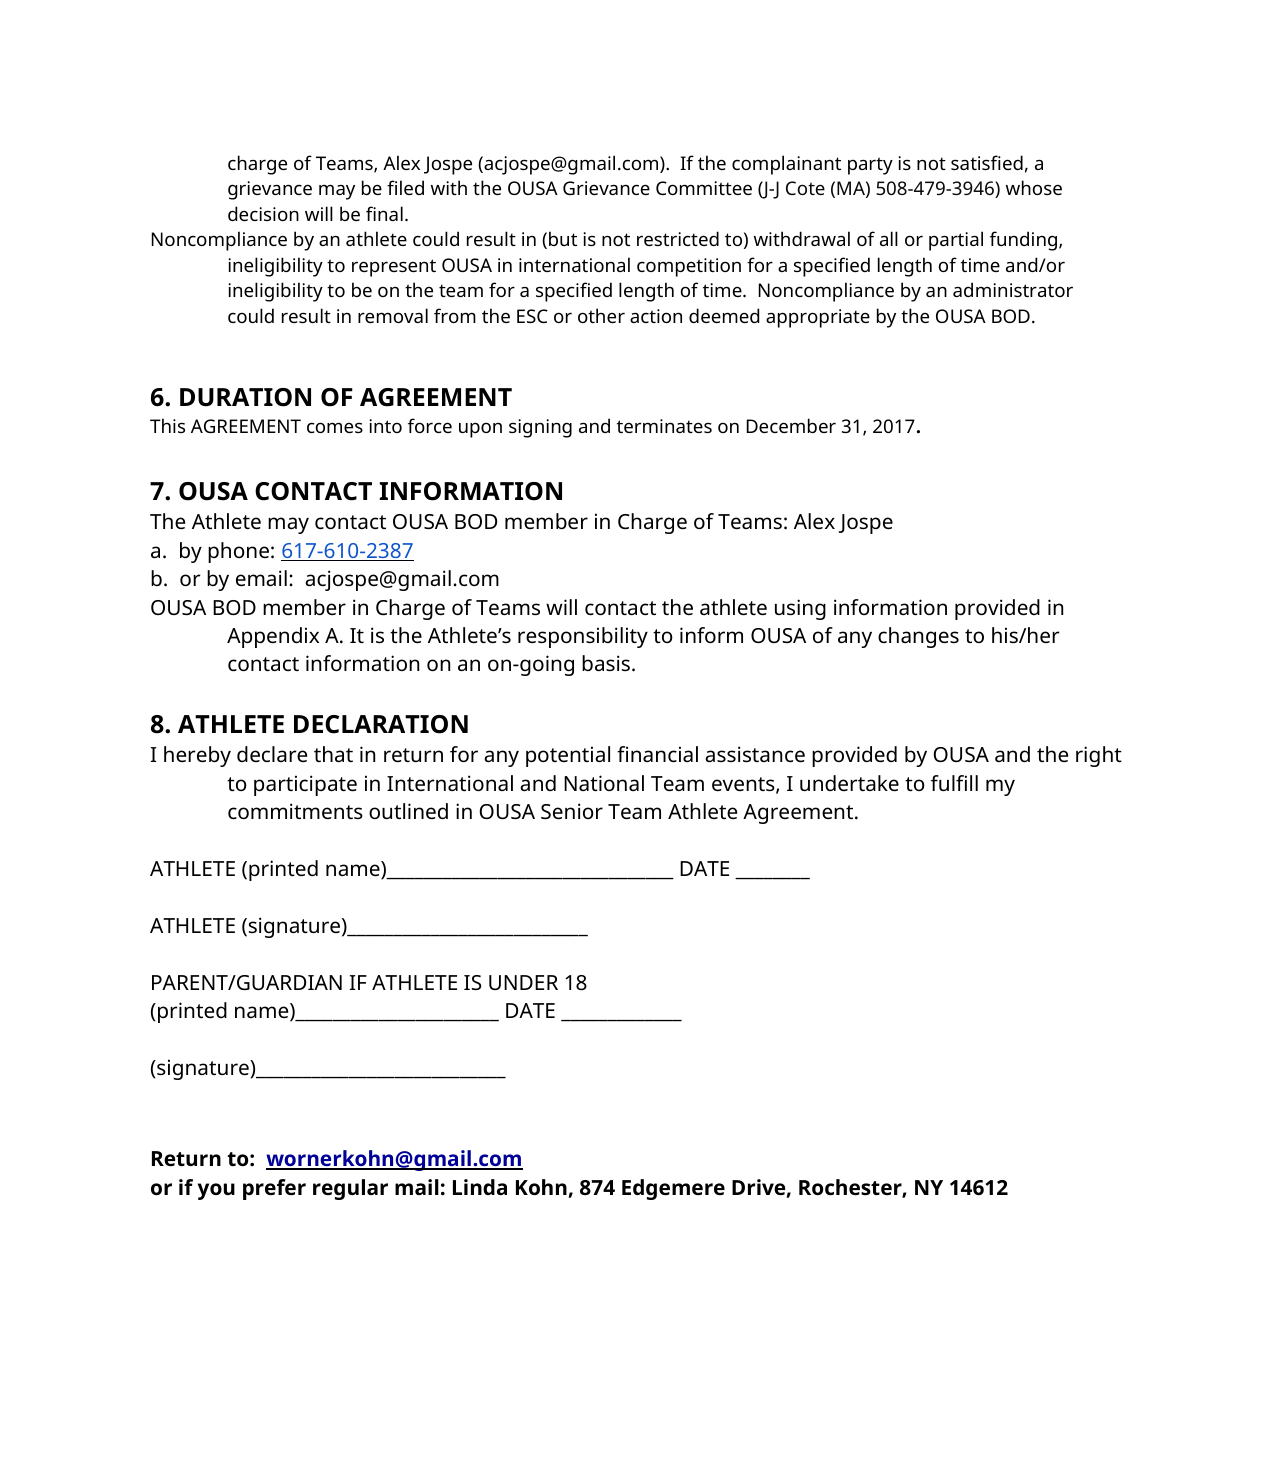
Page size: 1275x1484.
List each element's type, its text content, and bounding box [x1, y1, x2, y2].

text 6. DURATION OF AGREEMENT [150, 380, 1125, 414]
text ATHLETE (printed name)_______________________________ DATE ________ [150, 854, 1125, 883]
text PARENT/GUARDIAN IF ATHLETE IS UNDER 18 [150, 968, 1125, 996]
text (signature)___________________________ [150, 1053, 1125, 1082]
text 8. ATHLETE DECLARATION [150, 706, 1125, 741]
text charge of Teams, Alex Jospe (acjospe@gmail.com). If the complainant party is not satisfied, a grievance may be filed with the OUSA Grievance Committee (J-J Cote (MA) 508-479-3946) whose decision will be final. [150, 150, 1125, 227]
text The Athlete may contact OUSA BOD member in Charge of Teams: Alex Jospe [150, 507, 1125, 536]
text ATHLETE (signature)__________________________ [150, 911, 1125, 939]
text Noncompliance by an athlete could result in (but is not restricted to) withdrawal of all or partial funding, ineligibility to represent OUSA in international competition for a specified length of time and/or ineligibility to be on the team for a specified length of time. Noncompliance by an administrator could result in removal from the ESC or other action deemed appropriate by the OUSA BOD. [150, 227, 1125, 329]
text or if you prefer regular mail: Linda Kohn, 874 Edgemere Drive, Rochester, NY 14612 [150, 1173, 1125, 1201]
text Return to: wornerkohn@gmail.com [150, 1144, 1125, 1173]
text (printed name)______________________ DATE _____________ [150, 996, 1125, 1025]
text 7. OUSA CONTACT INFORMATION [150, 473, 1125, 507]
text b. or by email: acjospe@gmail.com [150, 564, 1125, 593]
text a. by phone: 617-610-2387 [150, 536, 1125, 564]
text OUSA BOD member in Charge of Teams will contact the athlete using information provided in Appendix A. It is the Athlete’s responsibility to inform OUSA of any changes to his/her contact information on an on-going basis. [150, 593, 1125, 678]
text I hereby declare that in return for any potential financial assistance provided by OUSA and the right to participate in International and National Team events, I undertake to fulfill my commitments outlined in OUSA Senior Team Athlete Agreement. [150, 741, 1125, 826]
text This AGREEMENT comes into force upon signing and terminates on December 31, 2017. [150, 414, 1125, 439]
